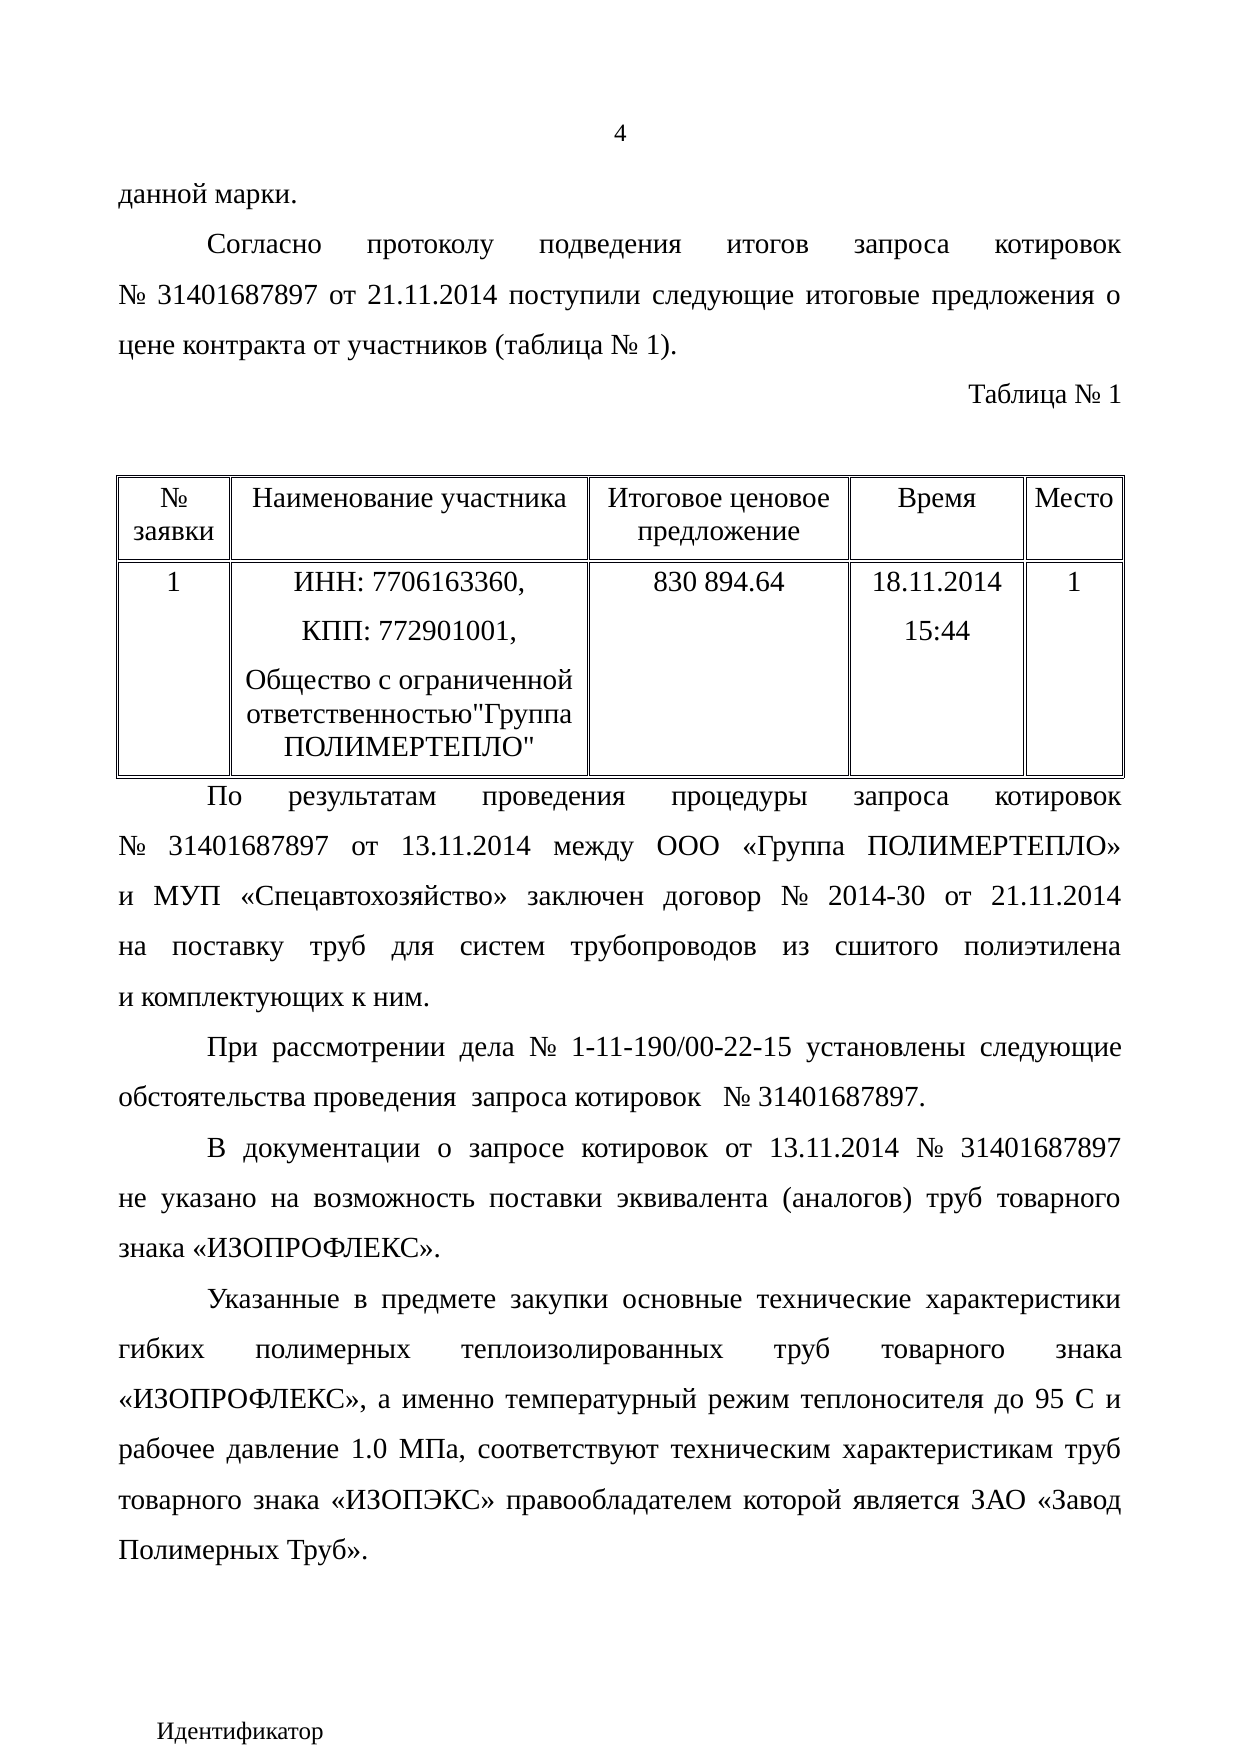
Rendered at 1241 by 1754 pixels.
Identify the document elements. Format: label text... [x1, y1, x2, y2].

table_cell 1 [119, 563, 229, 775]
text данной марки. [118, 176, 1122, 210]
table_header № заявки [119, 478, 229, 559]
table_cell 830 894.64 [590, 563, 848, 775]
text В документации о запросе котировок от 13.11.2014 № 31401687897 не указано на возможность поставки эквивалента (аналогов) труб товарного знака «ИЗОПРОФЛЕКС». [118, 1130, 1122, 1264]
text При рассмотрении дела № 1-11-190/00-22-15 установлены следующие обстоятельства проведения запроса котировок № 31401687897. [118, 1029, 1122, 1113]
table_header Время [851, 478, 1023, 559]
table_header Итоговое ценовое предложение [590, 478, 848, 559]
text Указанные в предмете закупки основные технические характеристики гибких полимерных теплоизолированных труб товарного знака «ИЗОПРОФЛЕКС», а именно температурный режим теплоносителя до 95 С и рабочее давление 1.0 МПа, соответствуют техническим характеристикам труб товарного знака «ИЗОПЭКС» правообладателем которой является ЗАО «Завод Полимерных Труб». [118, 1281, 1122, 1566]
table_header Наименование участника [232, 478, 587, 559]
table_cell 1 [1027, 563, 1122, 775]
table_cell ИНН: 7706163360, КПП: 772901001, Общество с ограниченной ответственностью"Группа ПОЛИМЕРТЕПЛО" [232, 563, 587, 775]
table_header Место [1027, 478, 1122, 559]
table_cell 18.11.2014 15:44 [851, 563, 1023, 775]
text По результатам проведения процедуры запроса котировок № 31401687897 от 13.11.2014 между ООО «Группа ПОЛИМЕРТЕПЛО» и МУП «Спецавтохозяйство» заключен договор № 2014-30 от 21.11.2014 на поставку труб для систем трубопроводов из сшитого полиэтилена и комплектующих к ним. [118, 779, 1122, 1012]
text Таблица № 1 [118, 378, 1122, 410]
text Согласно протоколу подведения итогов запроса котировок № 31401687897 от 21.11.2014 поступили следующие итоговые предложения о цене контракта от участников (таблица № 1). [118, 227, 1122, 361]
